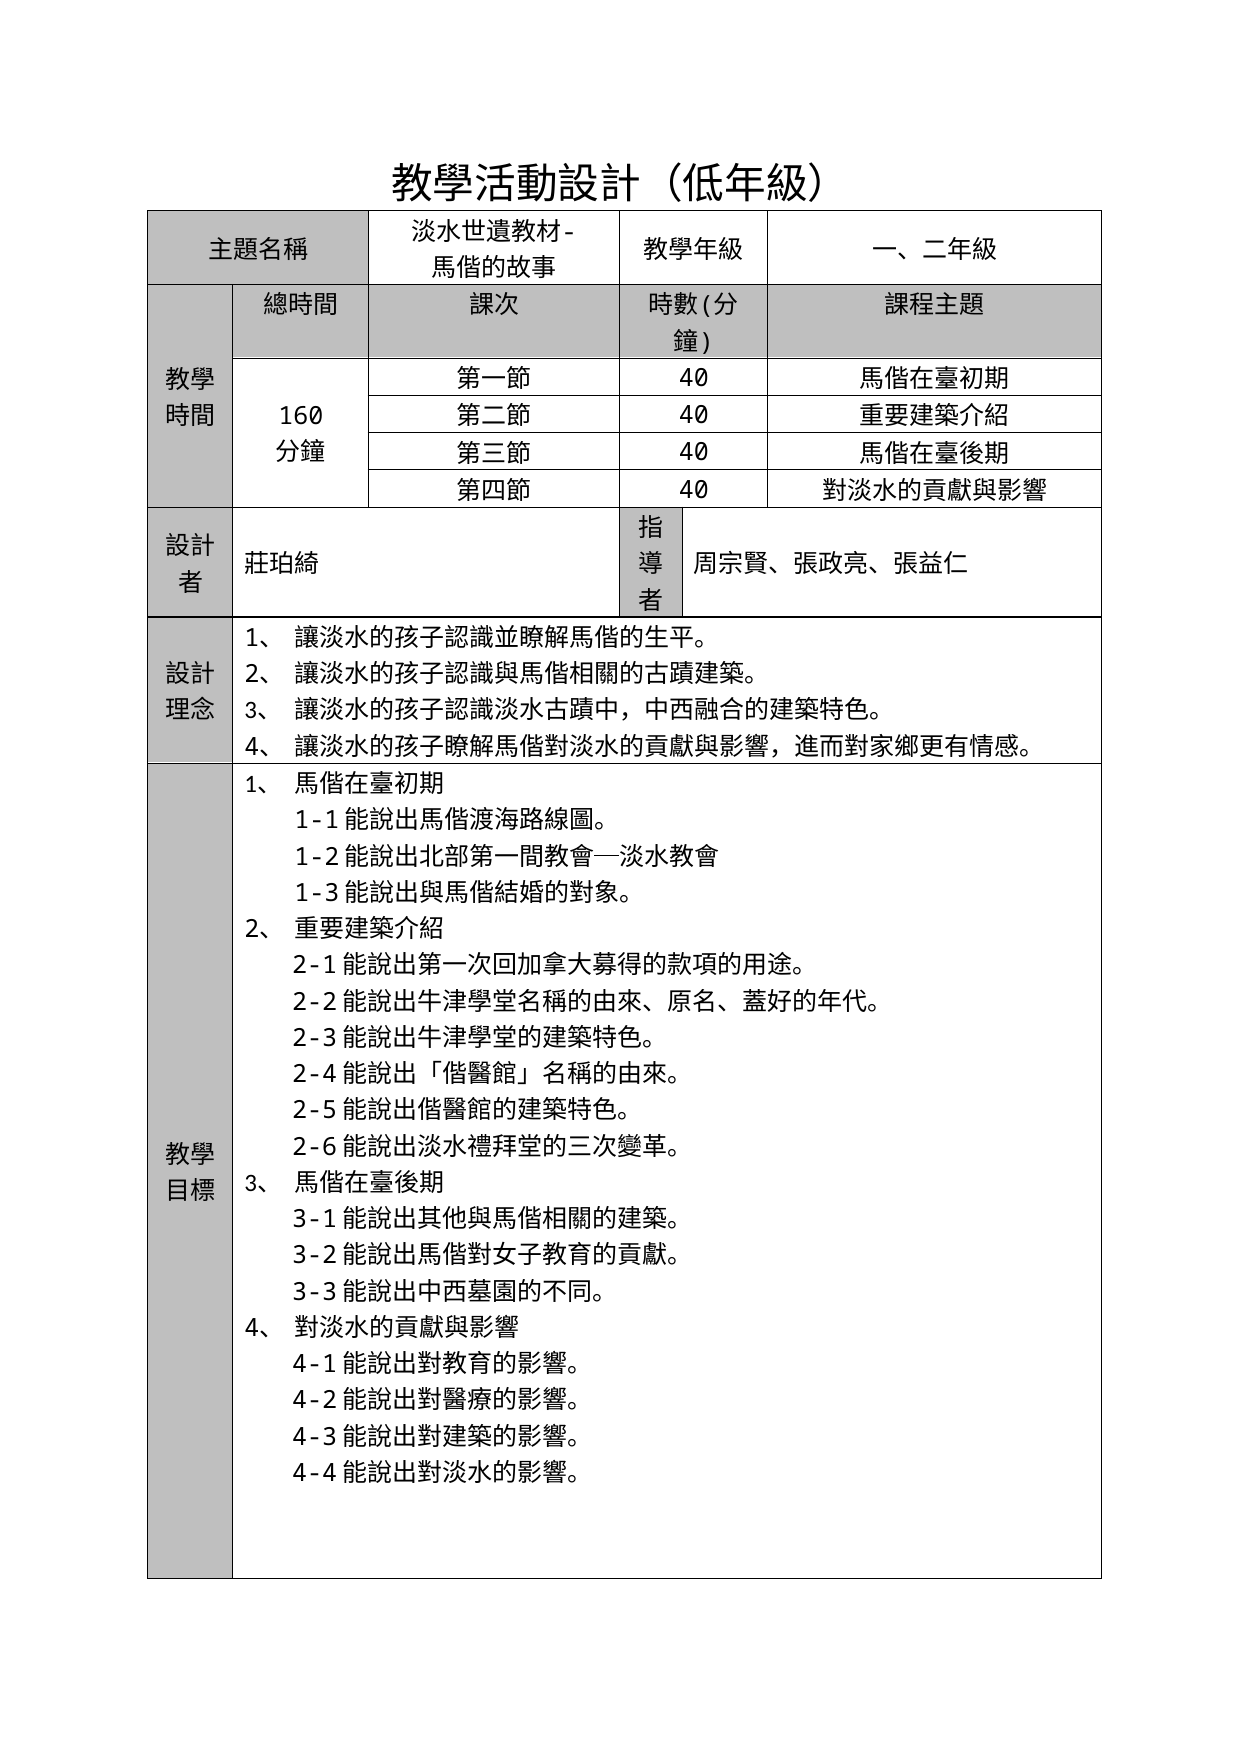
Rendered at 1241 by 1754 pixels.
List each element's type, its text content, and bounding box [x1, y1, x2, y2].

table_cell 莊珀綺 [233, 508, 619, 616]
text 教學活動設計（低年級） [148, 150, 1092, 210]
table_cell 第三節 [369, 433, 619, 469]
table_cell 重要建築介紹 [768, 396, 1101, 432]
table_cell 設計者 [148, 508, 232, 616]
table_cell 課程主題 [768, 285, 1101, 357]
table_cell 40 [620, 470, 767, 507]
table_cell 對淡水的貢獻與影響 [768, 470, 1101, 507]
table_cell 指導者 [620, 508, 682, 616]
table_header 主題名稱 [148, 211, 368, 284]
table_cell 教學時間 [148, 285, 232, 507]
table_cell 周宗賢、張政亮、張益仁 [683, 508, 1101, 616]
table_cell 40 [620, 433, 767, 469]
table_cell 馬偕在臺初期 [768, 359, 1101, 395]
table_cell 第一節 [369, 359, 619, 395]
table_header 一、二年級 [768, 211, 1101, 284]
table_cell 總時間 [233, 285, 368, 357]
table_cell 第四節 [369, 470, 619, 507]
table_cell 課次 [369, 285, 619, 357]
table_cell 第二節 [369, 396, 619, 432]
table_cell 160 分鐘 [233, 359, 368, 507]
table_header 淡水世遺教材- 馬偕的故事 [369, 211, 619, 284]
table_cell 讓淡水的孩子認識並瞭解馬偕的生平。 讓淡水的孩子認識與馬偕相關的古蹟建築。 讓淡水的孩子認識淡水古蹟中，中西融合的建築特色。 讓淡水的孩子瞭解馬偕對淡水的貢獻與影響，進而對家鄉更有情感。 [233, 618, 1101, 762]
table_cell 40 [620, 396, 767, 432]
table_cell 40 [620, 359, 767, 395]
table_header 教學年級 [620, 211, 767, 284]
table_cell 馬偕在臺初期 1-1能說出馬偕渡海路線圖。 1-2能說出北部第一間教會─淡水教會 1-3能說出與馬偕結婚的對象。 重要建築介紹 2-1能說出第一次回加拿大募得的款項的用途。 2-2能說出牛津學堂名稱的由來、原名、蓋好的年代。 2-3能說出牛津學堂的建築特色。 2-4能說出「偕醫館」名稱的由來。 2-5能說出偕醫館的建築特色。 2-6能說出淡水禮拜堂的三次變革。 馬偕在臺後期 3-1能說出其他與馬偕相關的建築。 3-2能說出馬偕對女子教育的貢獻。 3-3能說出中西墓園的不同。 對淡水的貢獻與影響 4-1能說出對教育的影響。 4-2能說出對醫療的影響。 4-3能說出對建築的影響。 4-4能說出對淡水的影響。 [233, 764, 1101, 1578]
table_cell 時數(分鐘) [620, 285, 767, 357]
table_cell 馬偕在臺後期 [768, 433, 1101, 469]
table_cell 教學目標 [148, 764, 232, 1578]
table_cell 設計理念 [148, 618, 232, 762]
